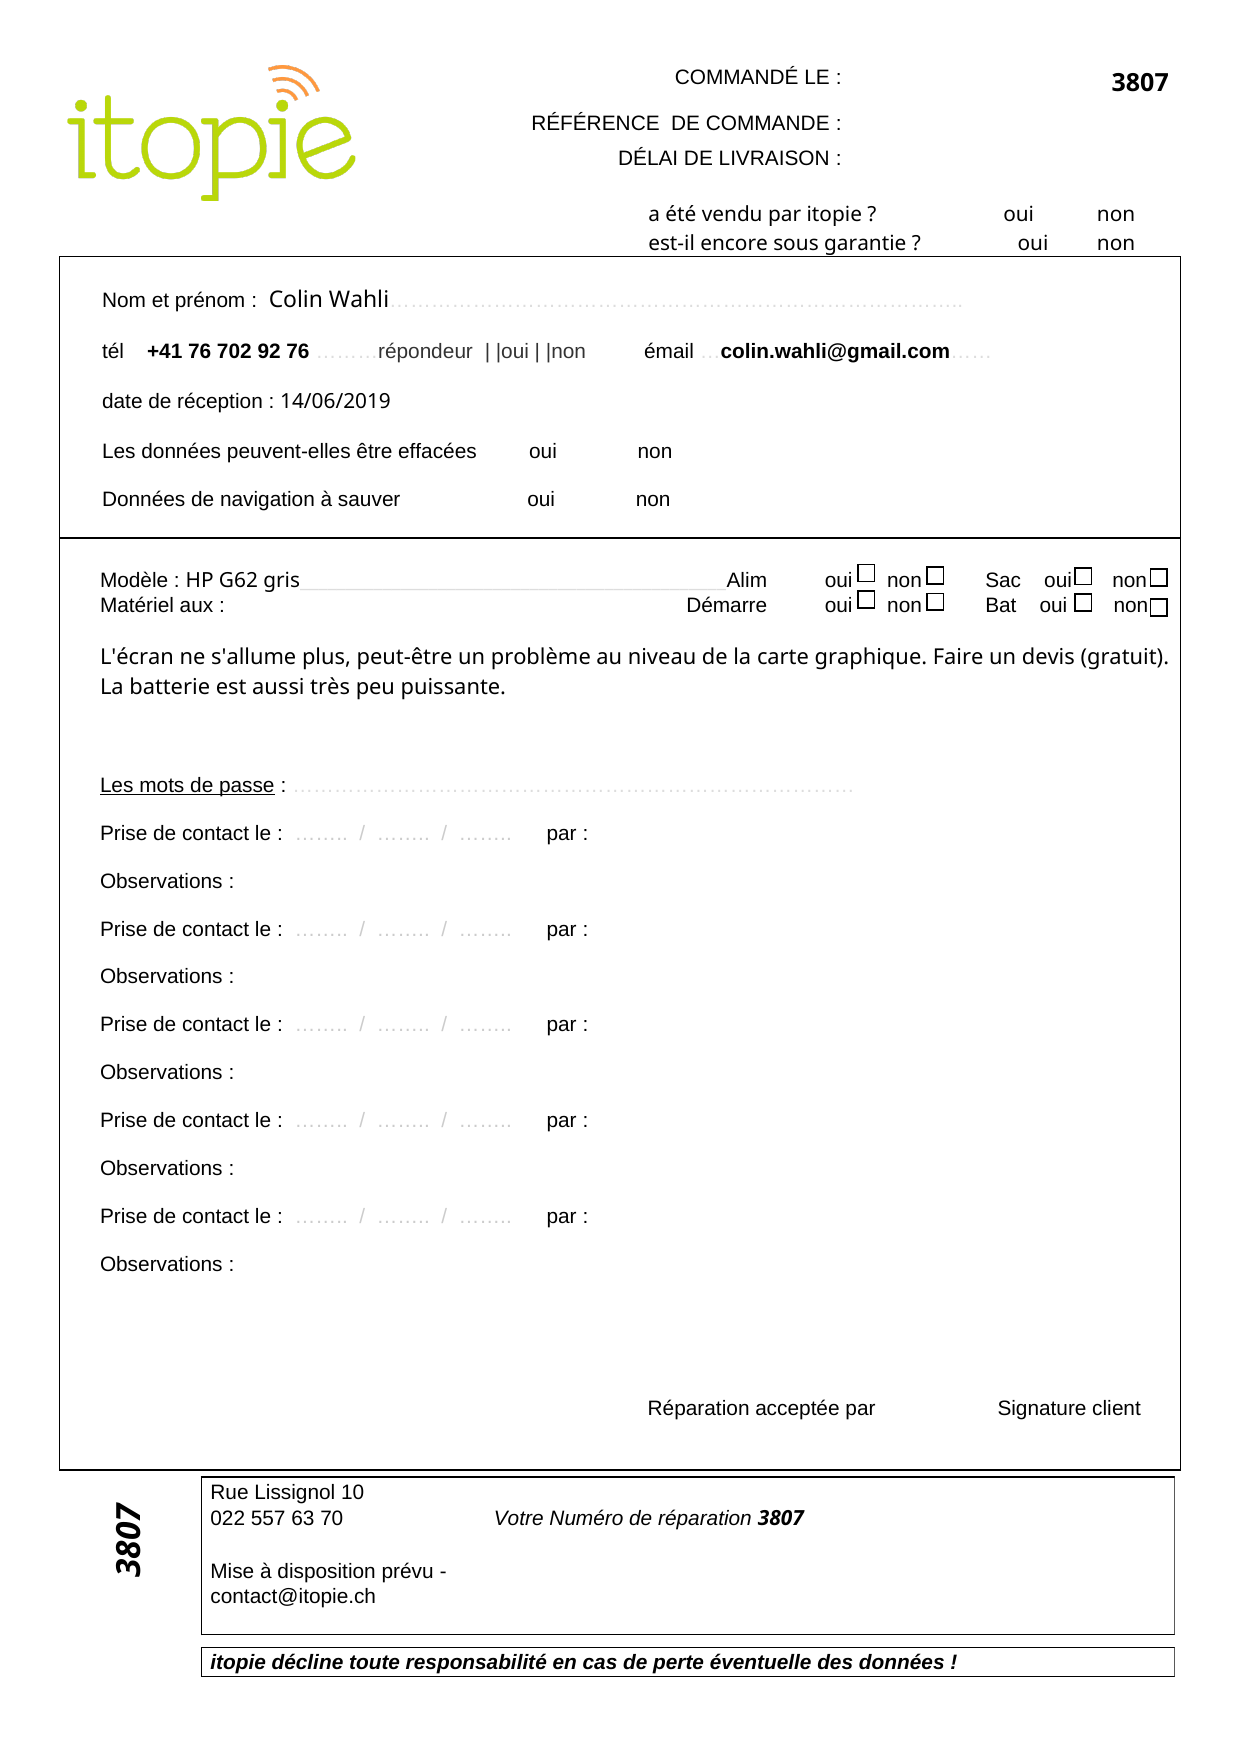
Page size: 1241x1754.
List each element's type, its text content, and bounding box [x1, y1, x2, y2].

text Les mots de passe : ……………………………………………………………………… [60, 769, 1180, 797]
text tél +41 76 702 92 76 ………répondeur | |oui | |non émail …colin.wahli@gmail.com…… [60, 335, 1180, 362]
text Données de navigation à sauver oui non [60, 484, 1180, 511]
picture [67, 65, 356, 201]
text Observations : [60, 961, 1180, 988]
table_cell RÉFÉRENCE DE COMMANDE : [490, 105, 847, 140]
text Réparation acceptée par Signature client [60, 1392, 1180, 1419]
text Modèle : HP G62 gris Alim oui non Sac oui non [879, 562, 925, 590]
text Matériel aux : Démarre oui non Bat oui non [60, 590, 1180, 617]
text Prise de contact le : …….. / …….. / …….. par : [60, 1009, 1180, 1036]
table_header Rue Lissignol 10 022 557 63 70 Votre Numéro de réparation 3807 Mise à disposition prévu - contact@itopie.ch [195, 1471, 1180, 1641]
text Les données peuvent-elles être effacées oui non [60, 436, 1180, 463]
table_cell [847, 105, 1180, 140]
text Nom et prénom : Colin Wahli……………………………………………………………………….. [60, 280, 1180, 314]
table_header 3807 [59, 1471, 195, 1683]
text Prise de contact le : …….. / …….. / …….. par : [60, 817, 1180, 844]
text L'écran ne s'allume plus, peut-être un problème au niveau de la carte graphique. Faire un devis (gratuit). La batterie est aussi très peu puissante. [60, 638, 1180, 701]
table_header 3807 [847, 59, 1180, 104]
table_cell DÉLAI DE LIVRAISON : [490, 140, 847, 175]
text Prise de contact le : …….. / …….. / …….. par : [60, 1105, 1180, 1132]
text Prise de contact le : …….. / …….. / …….. par : [60, 1201, 1180, 1228]
text Modèle : HP G62 gris Alim oui non Sac oui non [60, 562, 856, 590]
text a été vendu par itopie ? oui non [59, 199, 1181, 228]
text Observations : [60, 1153, 1180, 1180]
table_cell itopie décline toute responsabilité en cas de perte éventuelle des données ! [195, 1641, 1180, 1683]
text date de réception : 14/06/2019 [60, 383, 1180, 415]
text est-il encore sous garantie ? oui non [59, 228, 1181, 256]
table_header COMMANDÉ LE : [490, 59, 847, 104]
table_cell [847, 140, 1180, 175]
text Modèle : HP G62 gris Alim oui non Sac oui non [948, 562, 1180, 590]
text Prise de contact le : …….. / …….. / …….. par : [60, 913, 1180, 940]
text Observations : [60, 865, 1180, 892]
text Observations : [60, 1057, 1180, 1084]
text Observations : [60, 1249, 1180, 1276]
